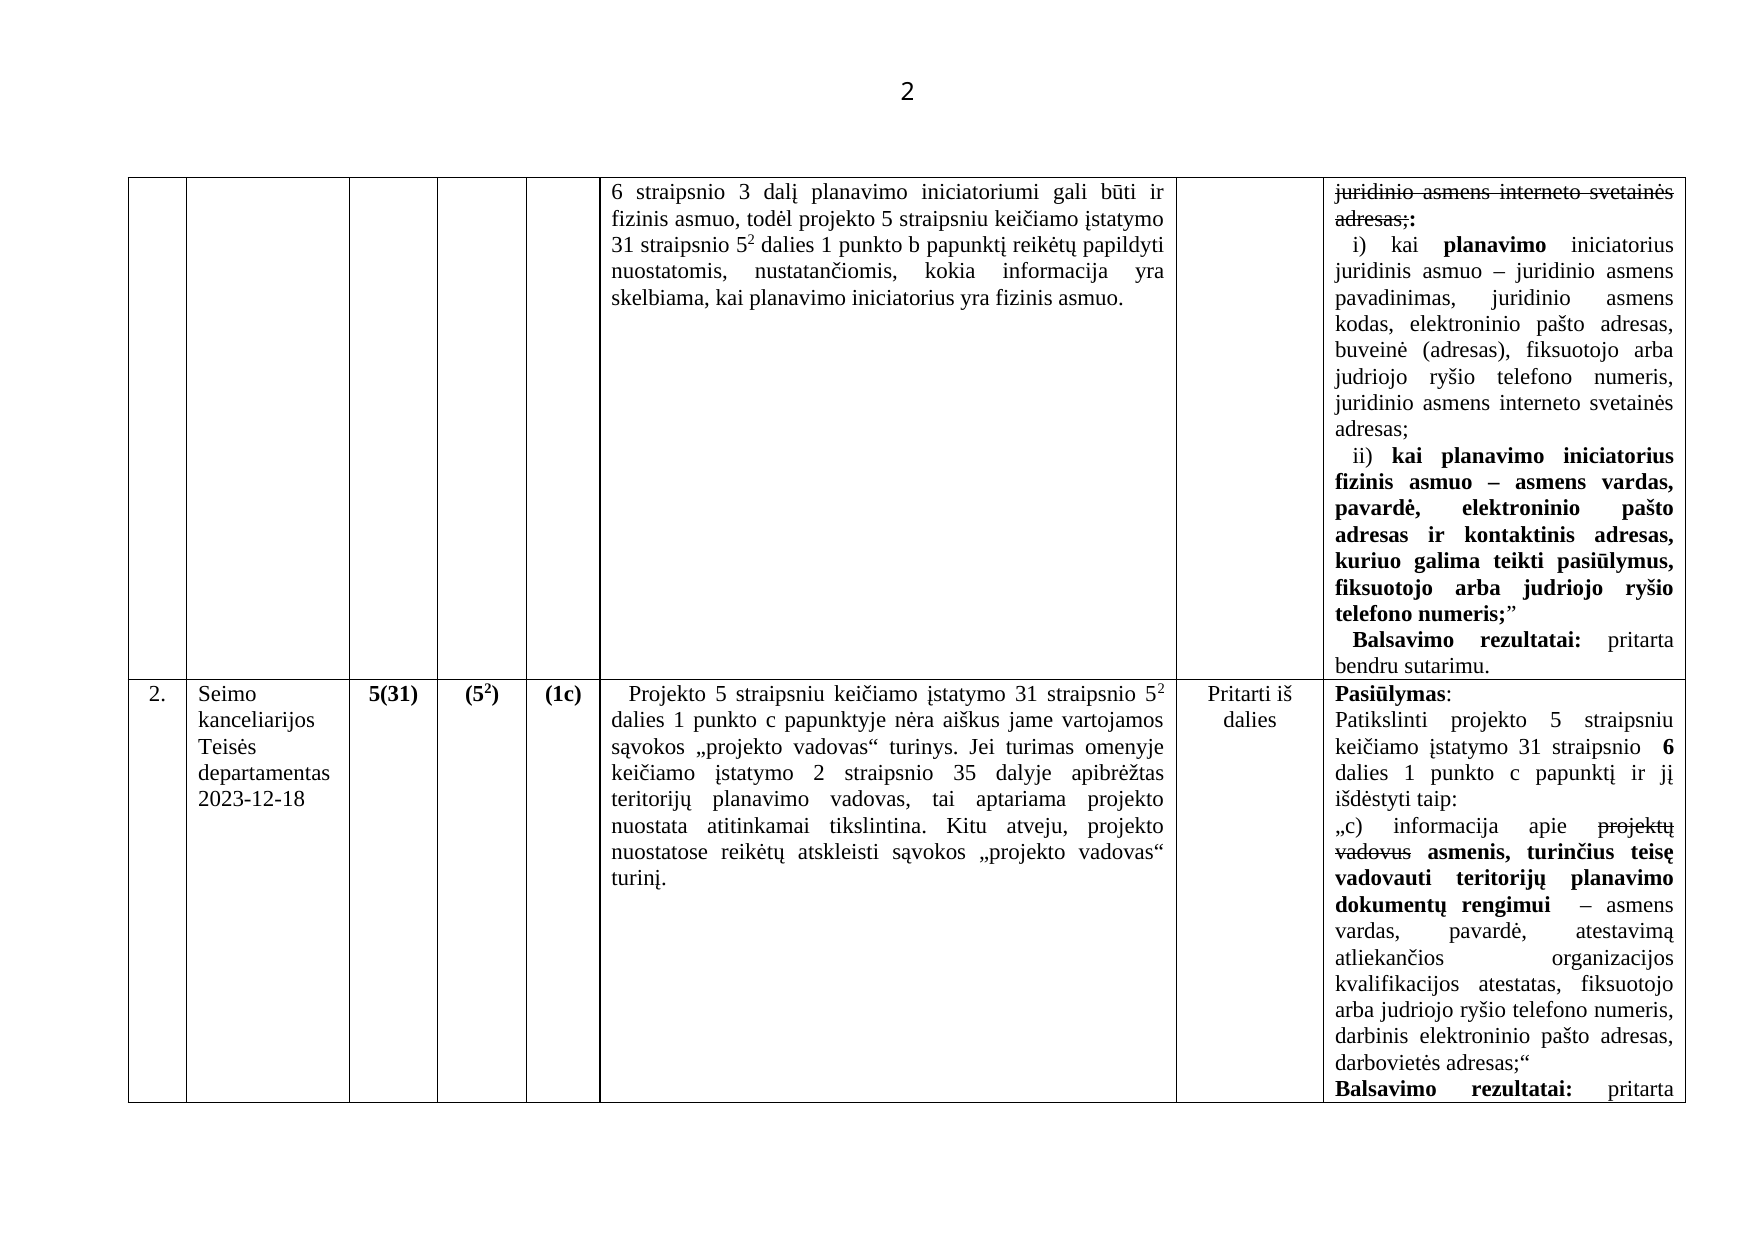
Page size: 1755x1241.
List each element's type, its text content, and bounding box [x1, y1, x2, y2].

table_cell Pritarti iš dalies [1177, 680, 1323, 1102]
table_cell 5(31) [350, 680, 437, 1102]
table_cell [129, 178, 186, 679]
table_cell 6 straipsnio 3 dalį planavimo iniciatoriumi gali būti ir fizinis asmuo, todėl projekto 5 straipsniu keičiamo įstatymo 31 straipsnio 52 dalies 1 punkto b papunktį reikėtų papildyti nuostatomis, nustatančiomis, kokia informacija yra skelbiama, kai planavimo iniciatorius yra fizinis asmuo. [601, 178, 1176, 679]
table_cell Projekto 5 straipsniu keičiamo įstatymo 31 straipsnio 52 dalies 1 punkto c papunktyje nėra aiškus jame vartojamos sąvokos „projekto vadovas“ turinys. Jei turimas omenyje keičiamo įstatymo 2 straipsnio 35 dalyje apibrėžtas teritorijų planavimo vadovas, tai aptariama projekto nuostata atitinkamai tikslintina. Kitu atveju, projekto nuostatose reikėtų atskleisti sąvokos „projekto vadovas“ turinį. [601, 680, 1176, 1102]
table_cell [1177, 178, 1323, 679]
table_cell (1c) [527, 680, 599, 1102]
table_cell juridinio asmens interneto svetainės adresas;: i) kai planavimo iniciatorius juridinis asmuo – juridinio asmens pavadinimas, juridinio asmens kodas, elektroninio pašto adresas, buveinė (adresas), fiksuotojo arba judriojo ryšio telefono numeris, juridinio asmens interneto svetainės adresas; ii) kai planavimo iniciatorius fizinis asmuo – asmens vardas, pavardė, elektroninio pašto adresas ir kontaktinis adresas, kuriuo galima teikti pasiūlymus, fiksuotojo arba judriojo ryšio telefono numeris;” Balsavimo rezultatai: pritarta bendru sutarimu. [1324, 178, 1685, 679]
table_cell [527, 178, 599, 679]
table_cell [438, 178, 526, 679]
table_cell Seimo kanceliarijos Teisės departamentas 2023-12-18 [187, 680, 349, 1102]
table_cell (52) [438, 680, 526, 1102]
table_cell Pasiūlymas: Patikslinti projekto 5 straipsniu keičiamo įstatymo 31 straipsnio 6 dalies 1 punkto c papunktį ir jį išdėstyti taip: „c) informacija apie projektų vadovus asmenis, turinčius teisę vadovauti teritorijų planavimo dokumentų rengimui – asmens vardas, pavardė, atestavimą atliekančios organizacijos kvalifikacijos atestatas, fiksuotojo arba judriojo ryšio telefono numeris, darbinis elektroninio pašto adresas, darbovietės adresas;“ Balsavimo rezultatai: pritarta [1324, 680, 1685, 1102]
table_cell 2. [129, 680, 186, 1102]
table_cell [350, 178, 437, 679]
table_cell [187, 178, 349, 679]
